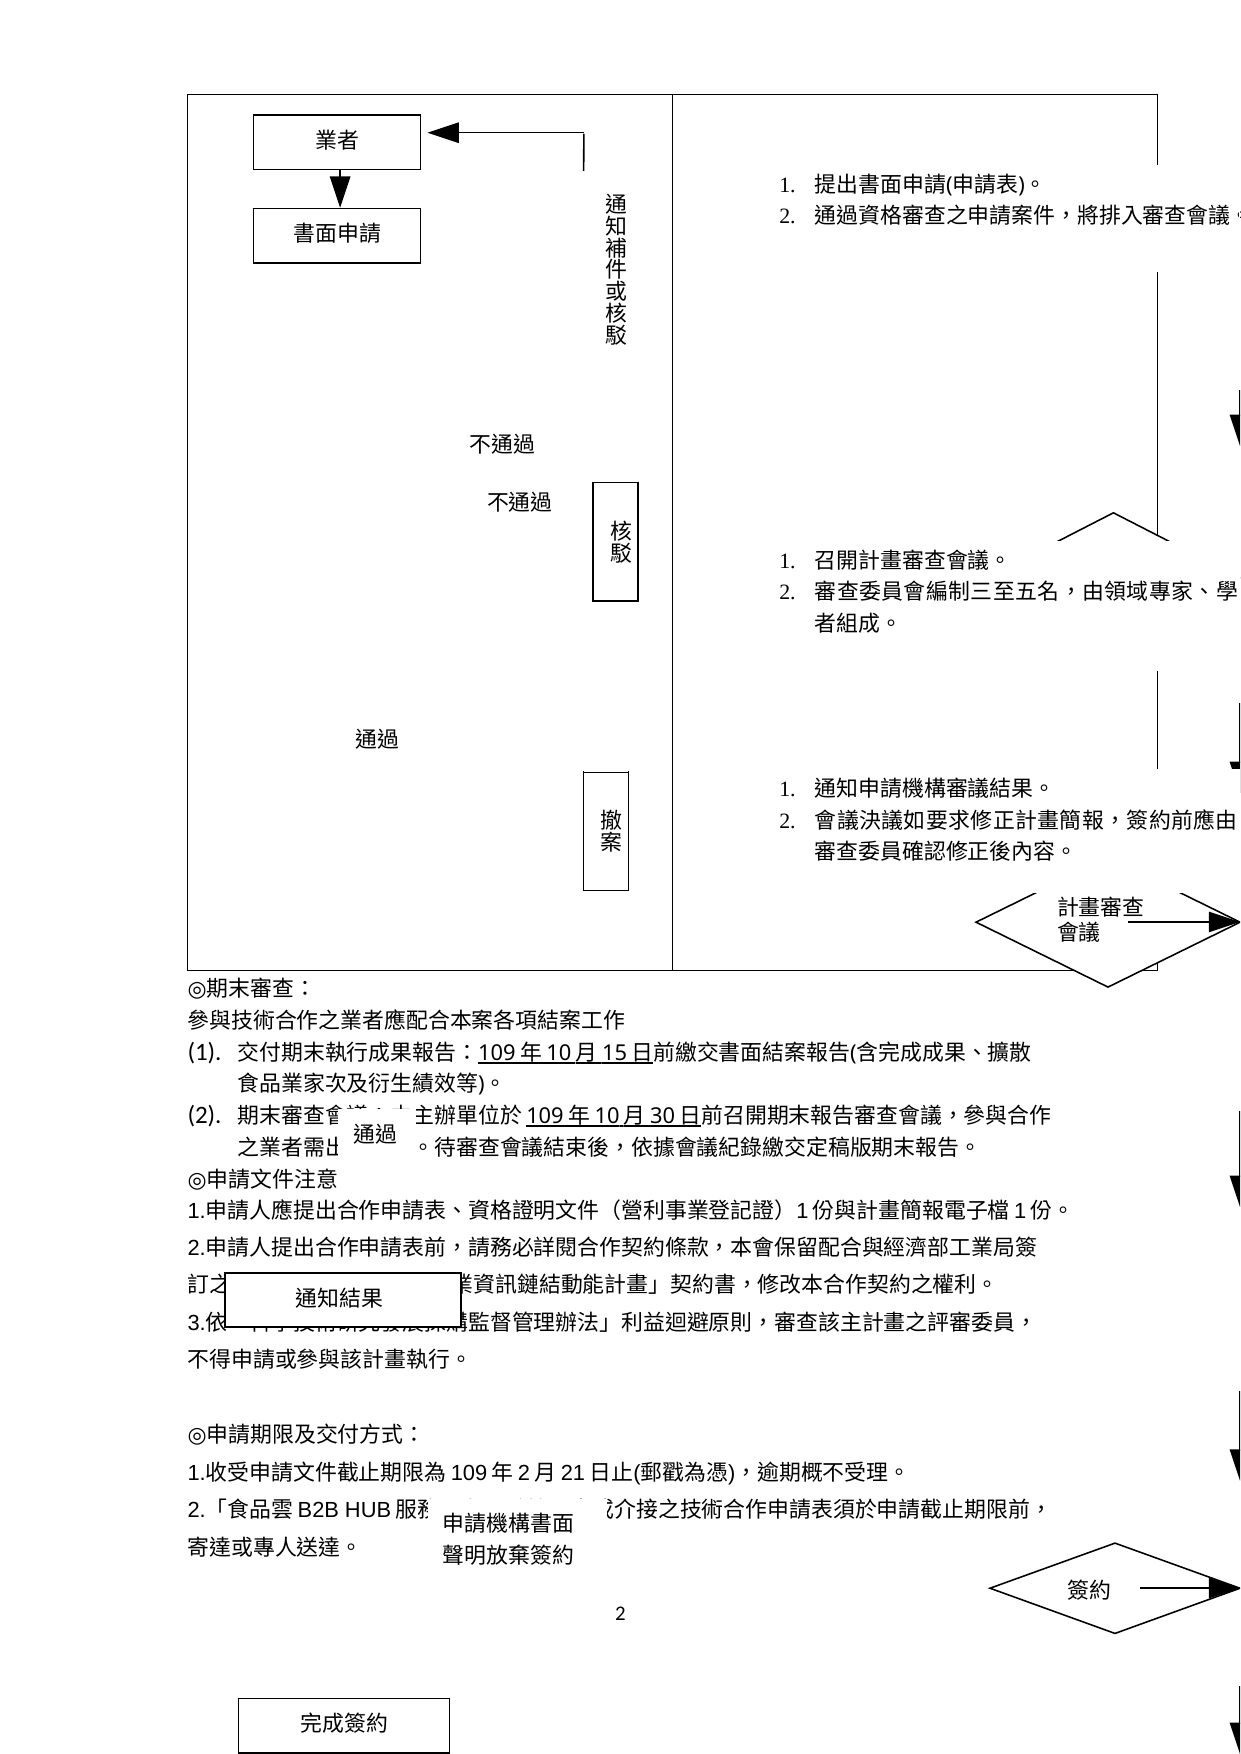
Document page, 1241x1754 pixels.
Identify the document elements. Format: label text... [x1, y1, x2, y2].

text ◎申請期限及交付方式： 1.收受申請文件截止期限為109年2月21日止(郵戳為憑)，逾期概不受理。 2.「食品雲B2B HUB服務平台」系統內嵌或介接之技術合作申請表須於申請截止期限前，寄達或專人送達。 [187, 1413, 1053, 1563]
table_cell [226, 1274, 460, 1326]
text ◎申請文件注意事項： 1.申請人應提出合作申請表、資格證明文件（營利事業登記證）1份與計畫簡報電子檔1份。 [187, 1162, 1053, 1225]
table_cell [428, 1499, 607, 1595]
table_cell [779, 543, 1239, 670]
list 交付期末執行成果報告：109年10月15日前繳交書面結案報告(含完成成果、擴散食品業家次及衍生績效等)。 [187, 1035, 1053, 1098]
table_cell [779, 771, 1239, 892]
text 2.申請人提出合作申請表前，請務必詳閱合作契約條款，本會保留配合與經濟部工業局簽訂之109年度「提升食品產業資訊鏈結動能計畫」契約書，修改本合作契約之權利。 3.依「科學技術研究發展採購監督管理辦法」利益迴避原則，審查該主計畫之評審委員，不得申請或參與該計畫執行。 [187, 1225, 1053, 1413]
table_cell [673, 95, 1157, 970]
list 期末審查會議：由主辦單位於109年10月30日前召開期末報告審查會議，參與合作之業者需出席簡報。待審查會議結束後，依據會議紀錄繳交定稿版期末報告。 [187, 1098, 1053, 1162]
text 參與技術合作之業者應配合本案各項結案工作 [187, 1003, 1053, 1035]
text ◎期末審查： [187, 971, 1053, 1003]
table_cell [239, 1699, 449, 1752]
table_cell [338, 1110, 416, 1195]
table_cell [1147, 965, 1157, 970]
table_cell [779, 167, 1239, 271]
table_cell [188, 95, 672, 970]
